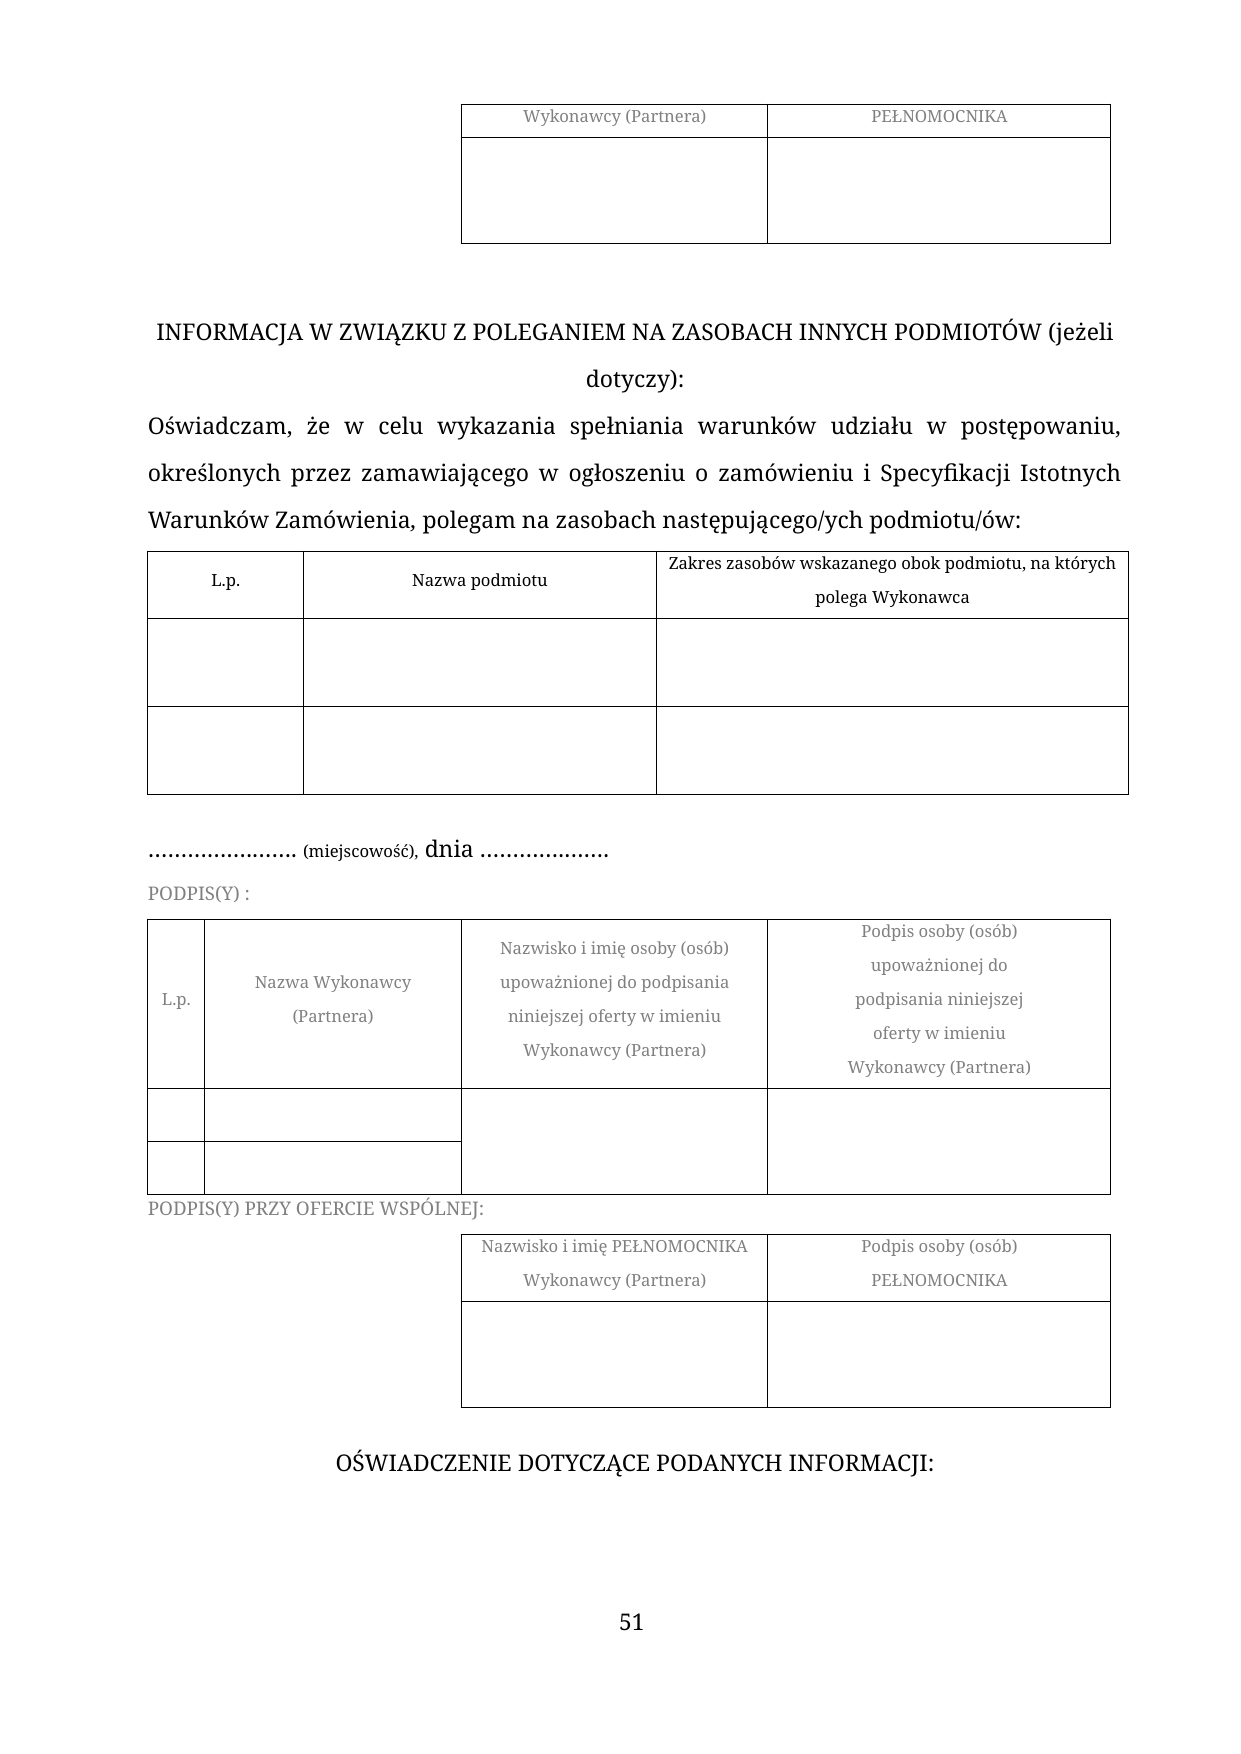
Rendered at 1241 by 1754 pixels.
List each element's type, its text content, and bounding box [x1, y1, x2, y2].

text Oświadczam, że w celu wykazania spełniania warunków udziału w postępowaniu, określonych przez zamawiającego w ogłoszeniu o zamówieniu i Specyfikacji Istotnych Warunków Zamówienia, polegam na zasobach następującego/ych podmiotu/ów: [148, 410, 1122, 535]
table_header Nazwisko i imię PEŁNOMOCNIKA Wykonawcy (Partnera) [462, 1235, 767, 1301]
table_header Zakres zasobów wskazanego obok podmiotu, na których polega Wykonawca [657, 552, 1128, 618]
table_cell [462, 1302, 767, 1407]
table_header [148, 104, 204, 137]
text INFORMACJA W ZWIĄZKU Z POLEGANIEM NA ZASOBACH INNYCH PODMIOTÓW (jeżeli dotyczy): [148, 316, 1122, 394]
table_cell [768, 138, 1110, 243]
text PODPIS(Y) PRZY OFERCIE WSPÓLNEJ: [148, 1195, 1122, 1221]
table_cell [462, 1089, 767, 1194]
table_header PEŁNOMOCNIKA [768, 105, 1110, 137]
table_header [204, 1234, 461, 1301]
table_header Nazwa Wykonawcy (Partnera) [205, 920, 461, 1088]
table_cell [205, 1089, 461, 1141]
table_cell [462, 138, 767, 243]
table_header Nazwa podmiotu [304, 552, 656, 618]
table_header Nazwisko i imię osoby (osób) upoważnionej do podpisania niniejszej oferty w imieniu Wykonawcy (Partnera) [462, 920, 767, 1088]
table_cell [304, 619, 656, 706]
table_cell [148, 1301, 204, 1354]
table_cell [204, 137, 461, 190]
table_cell [148, 1089, 204, 1141]
table_cell [148, 619, 303, 706]
table_header Wykonawcy (Partnera) [462, 105, 767, 137]
table_header Podpis osoby (osób) PEŁNOMOCNIKA [768, 1235, 1110, 1301]
table_cell [657, 619, 1128, 706]
table_cell [304, 707, 656, 794]
text PODPIS(Y) : [148, 880, 1122, 906]
table_cell [204, 190, 461, 243]
table_cell [205, 1142, 461, 1194]
text …………….……. (miejscowość), dnia ………….……. [148, 833, 1122, 865]
table_cell [148, 1142, 204, 1194]
table_cell [148, 137, 204, 190]
table_header Podpis osoby (osób) upoważnionej do podpisania niniejszej oferty w imieniu Wykonawcy (Partnera) [768, 920, 1110, 1088]
table_cell [768, 1302, 1110, 1407]
table_cell [204, 1301, 461, 1354]
table_cell [148, 190, 204, 243]
table_header L.p. [148, 552, 303, 618]
table_header L.p. [148, 920, 204, 1088]
table_cell [657, 707, 1128, 794]
table_cell [148, 1354, 204, 1407]
table_header [204, 104, 461, 137]
table_header [148, 1234, 204, 1301]
table_cell [204, 1354, 461, 1407]
table_cell [768, 1089, 1110, 1194]
text OŚWIADCZENIE DOTYCZĄCE PODANYCH INFORMACJI: [148, 1447, 1122, 1478]
table_cell [148, 707, 303, 794]
